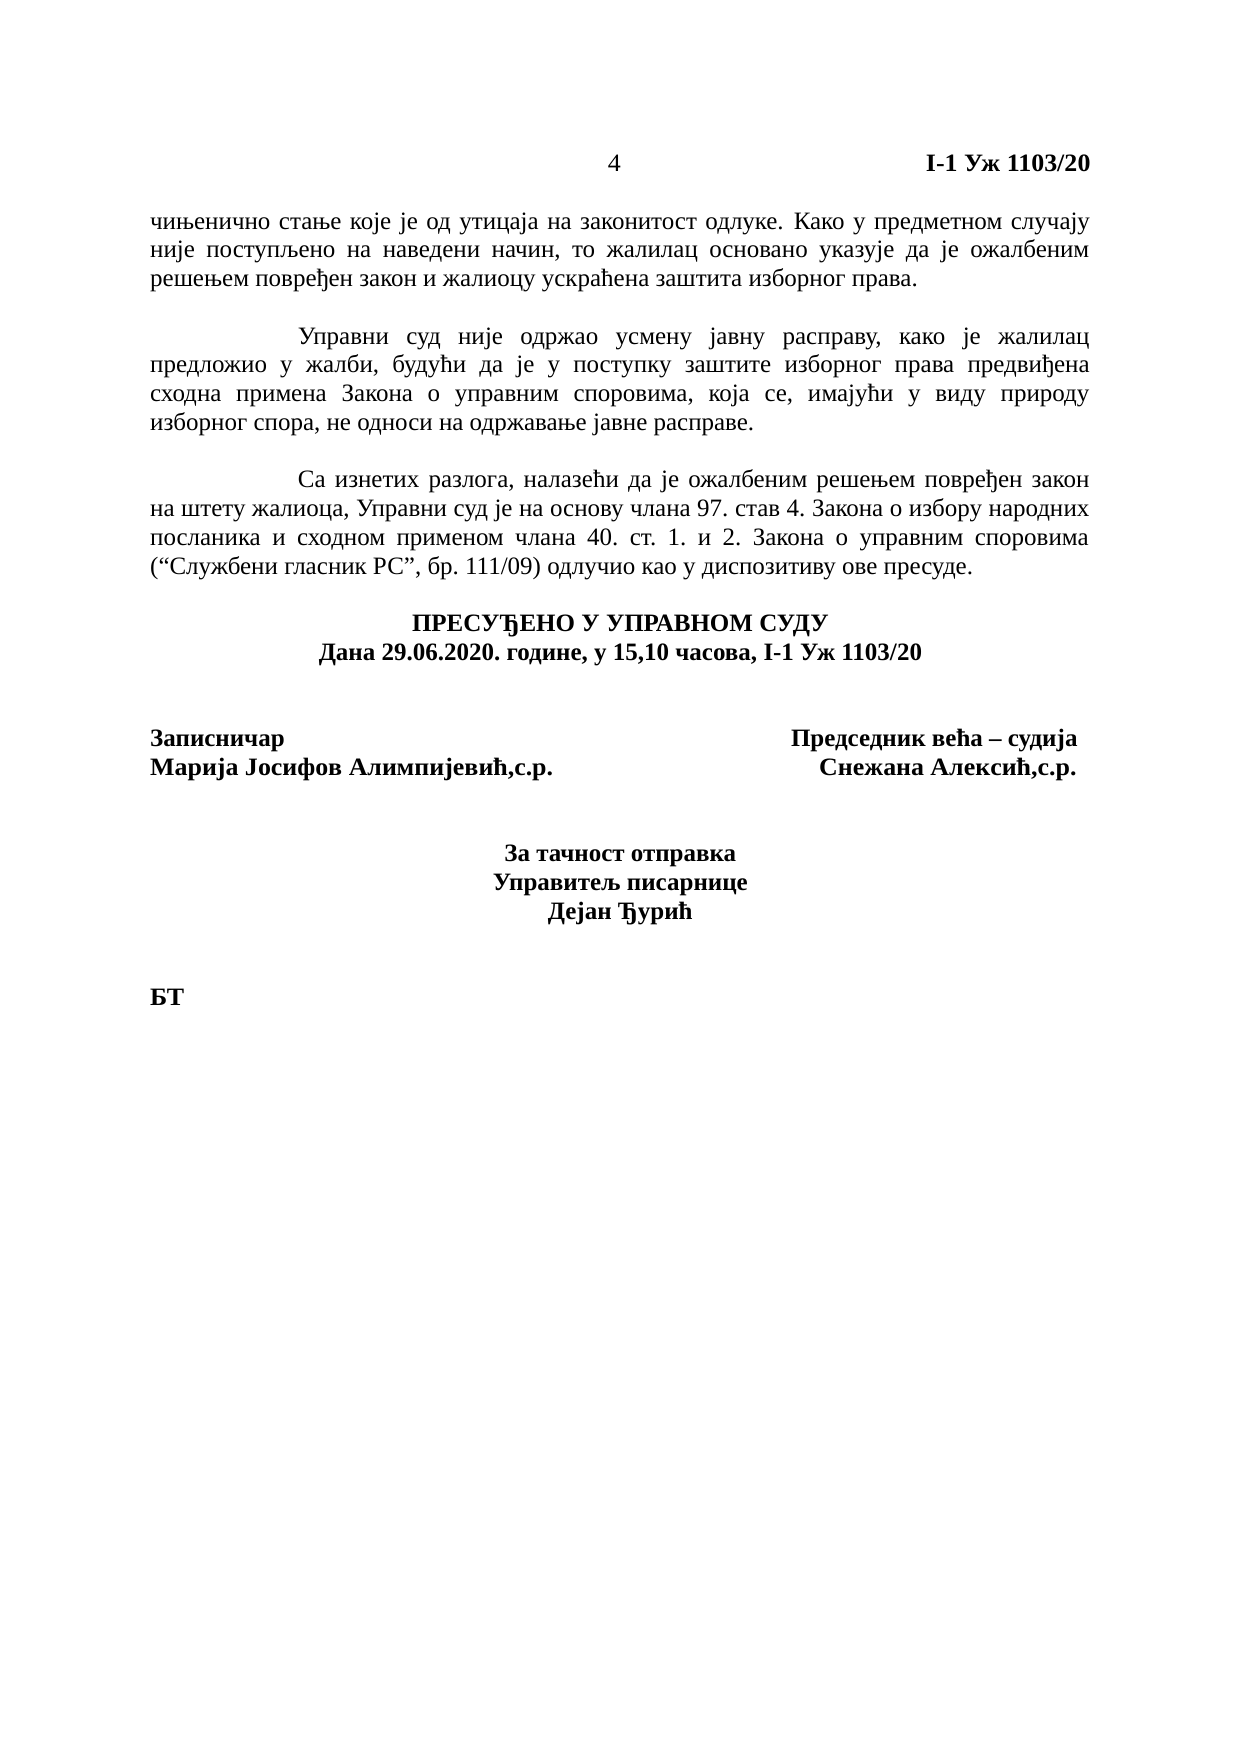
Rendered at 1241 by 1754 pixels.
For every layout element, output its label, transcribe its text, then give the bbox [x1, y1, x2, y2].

text Управни суд није одржао усмену јавну расправу, како је жалилац предложио у жалби, будући да је у поступку заштите изборног права предвиђена сходна примена Закона о управним споровима, која се, имајући у виду природу изборног спора, не односи на одржавање јавне расправе. [150, 321, 1090, 436]
text БT [150, 982, 1090, 1011]
text Управитељ писарнице [150, 867, 1090, 896]
text Са изнетих разлога, налазећи да је ожалбеним решењем повређен закон на штету жалиоца, Управни суд је на основу члана 97. став 4. Закона о избору народних посланика и сходном применом члана 40. ст. 1. и 2. Закона о управним споровима (“Службени гласник РС”, бр. 111/09) одлучио као у диспозитиву ове пресуде. [150, 464, 1090, 579]
text ПРЕСУЂЕНО У УПРАВНОМ СУДУ [150, 608, 1090, 637]
text чињенично стање које је од утицаја на законитост одлуке. Како у предметном случају није поступљено на наведени начин, то жалилац основано указује да је ожалбеним решењем повређен закон и жалиоцу ускраћена заштита изборног права. [150, 206, 1090, 292]
text Дејан Ђурић [150, 896, 1090, 924]
text Марија Јосифов Алимпијевић,с.р. Снежана Алексић,с.р. [150, 752, 1090, 781]
text Дана 29.06.2020. године, у 15,10 часова, I-1 Уж 1103/20 [150, 637, 1090, 666]
text Записничар Председник већа – судија [150, 723, 1090, 752]
text За тачност отправка [150, 838, 1090, 867]
